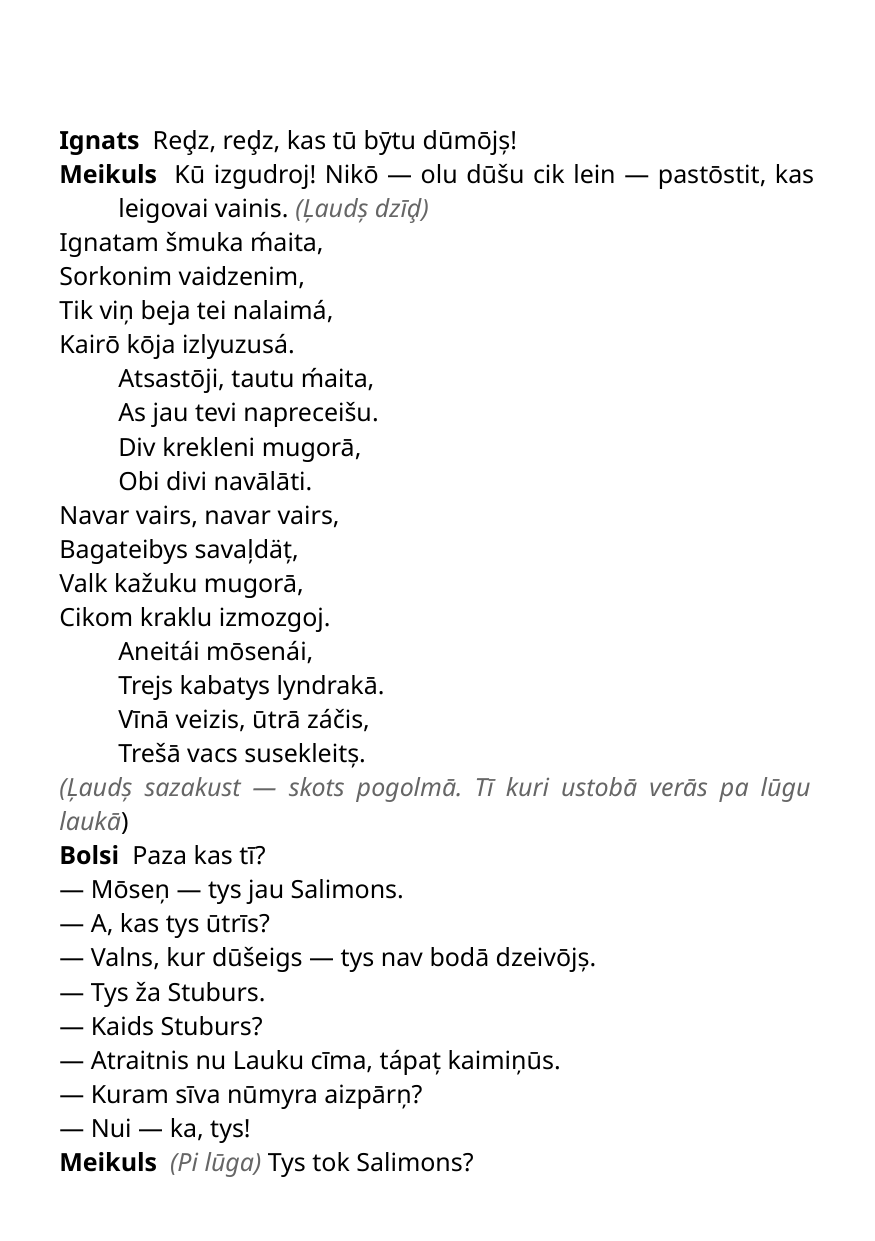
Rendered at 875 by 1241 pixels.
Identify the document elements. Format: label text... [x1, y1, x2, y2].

text As jau tevi napreceišu. [59, 395, 815, 429]
text Bolsi Paza kas tī? [59, 838, 815, 872]
text Div krekleni mugorā, [59, 429, 815, 463]
text (Ļaudș sazakust — skots pogolmā. Tī kuri ustobā verās pa lūgu laukā) [59, 770, 815, 838]
text Sorkonim vaidzenim, [59, 259, 815, 293]
text Tik viņ beja tei nalaimá, [59, 293, 815, 327]
text — Tys ža Stuburs. [59, 974, 815, 1008]
text Kairō kōja izlyuzusá. [59, 327, 815, 361]
text Aneitái mōsenái, [59, 633, 815, 668]
text — Kaids Stuburs? [59, 1008, 815, 1042]
text Atsastōji, tautu ḿaita, [59, 361, 815, 395]
text Meikuls Kū izgudroj! Nikō — olu dūšu cik lein — pastōstit, kas leigovai vainis. (Ļaudș dzīḑ) [59, 157, 815, 225]
text — Mōseņ — tys jau Salimons. [59, 872, 815, 906]
text — Valns, kur dūšeigs — tys nav bodā dzeivōjș. [59, 940, 815, 974]
text Bagateibys savaļdäț, [59, 531, 815, 565]
text Ignats Reḑz, reḑz, kas tū bȳtu dūmōjș! [59, 123, 815, 157]
text Vīnā veizis, ūtrā záčis, [59, 702, 815, 736]
text Navar vairs, navar vairs, [59, 497, 815, 531]
text — A, kas tys ūtrīs? [59, 906, 815, 940]
text Valk kažuku mugorā, [59, 565, 815, 599]
text Trejs kabatys lyndrakā. [59, 668, 815, 702]
text Ignatam šmuka ḿaita, [59, 225, 815, 259]
text Obi divi navālāti. [59, 463, 815, 497]
text Trešā vacs susekleitș. [59, 736, 815, 770]
text — Nui — ka, tys! [59, 1110, 815, 1144]
text — Kuram sīva nūmyra aizpārņ? [59, 1076, 815, 1110]
text — Atraitnis nu Lauku cīma, tápaț kaimiņūs. [59, 1042, 815, 1076]
text Cikom kraklu izmozgoj. [59, 599, 815, 633]
text Meikuls (Pi lūga) Tys tok Salimons? [59, 1144, 815, 1178]
